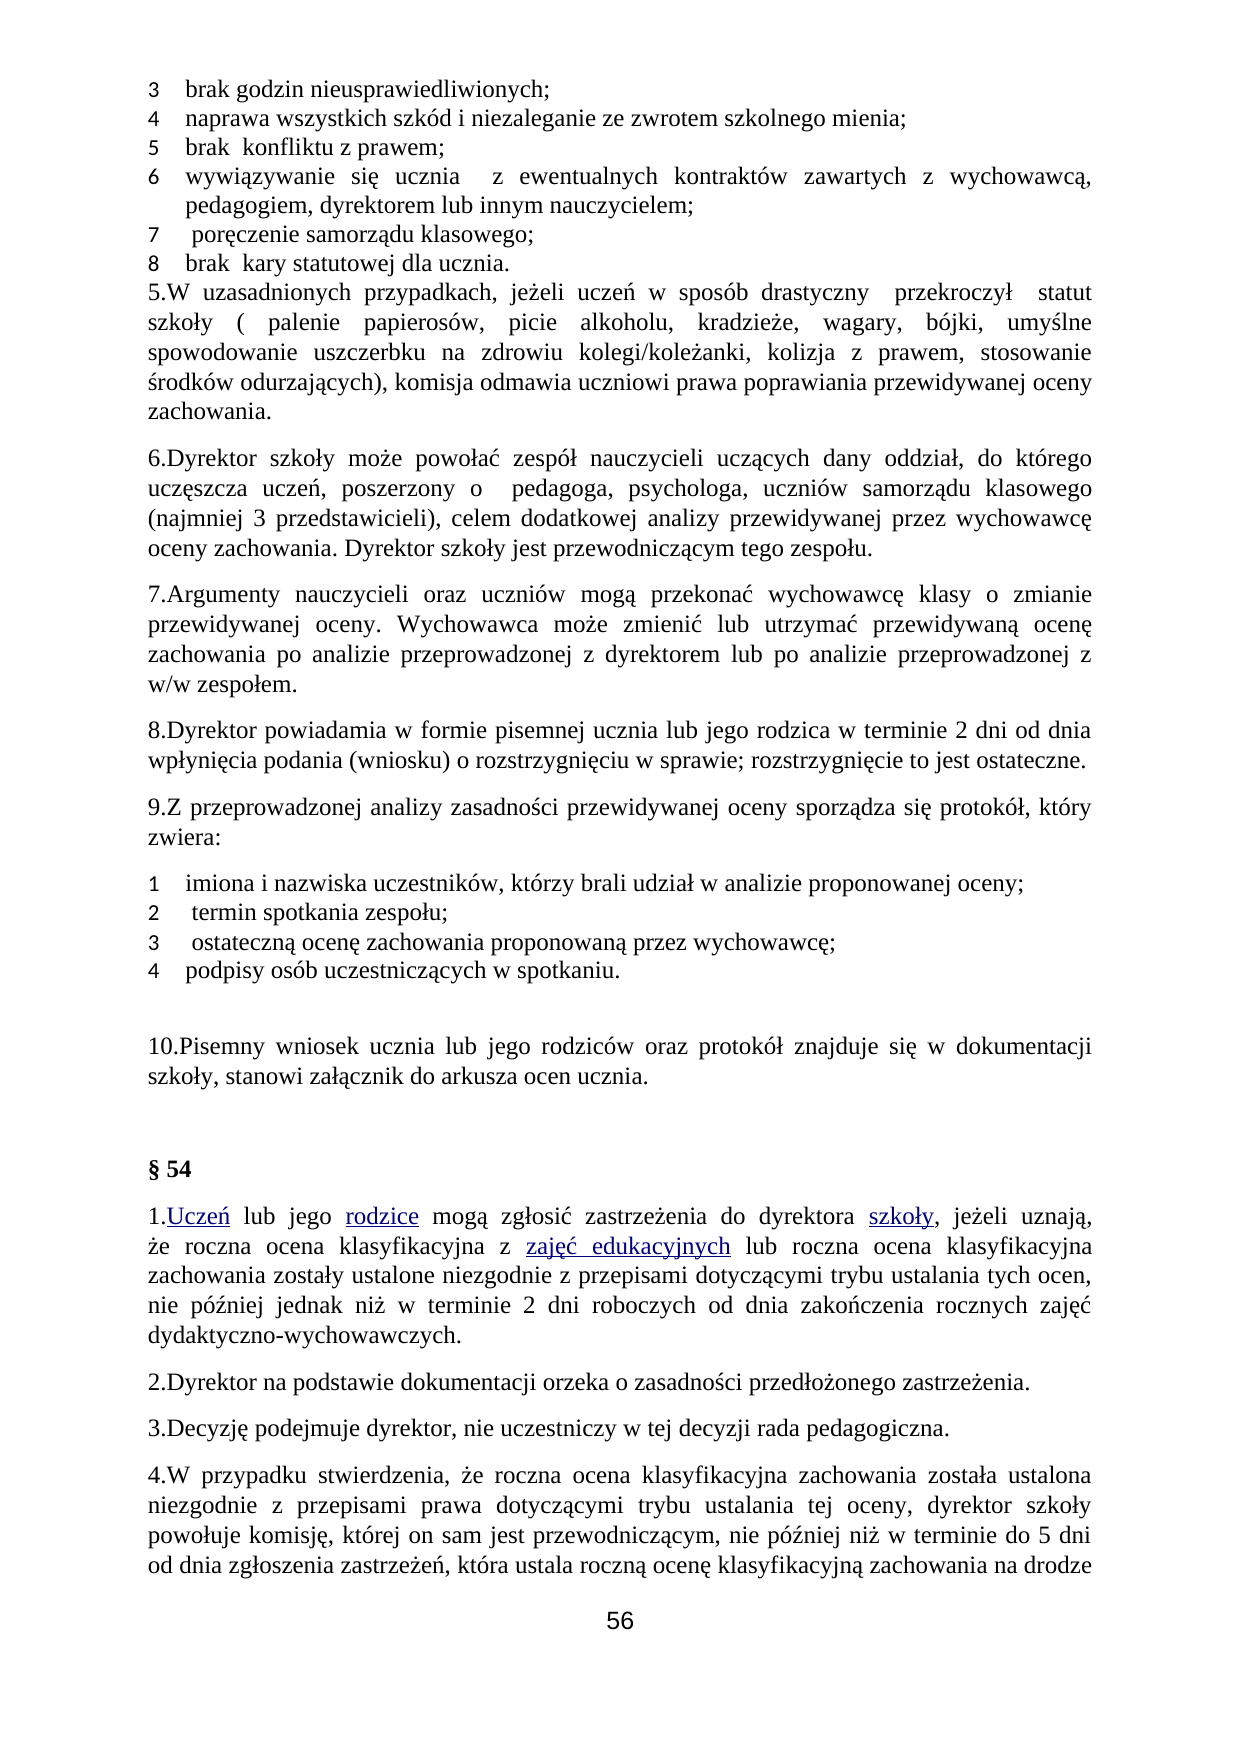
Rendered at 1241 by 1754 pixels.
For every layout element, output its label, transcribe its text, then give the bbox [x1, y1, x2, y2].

list imiona i nazwiska uczestników, którzy brali udział w analizie proponowanej oceny; [148, 868, 1093, 897]
text 8.Dyrektor powiadamia w formie pisemnej ucznia lub jego rodzica w terminie 2 dni od dnia wpłynięcia podania (wniosku) o rozstrzygnięciu w sprawie; rozstrzygnięcie to jest ostateczne. [148, 716, 1093, 774]
text 7.Argumenty nauczycieli oraz uczniów mogą przekonać wychowawcę klasy o zmianie przewidywanej oceny. Wychowawca może zmienić lub utrzymać przewidywaną ocenę zachowania po analizie przeprowadzonej z dyrektorem lub po analizie przeprowadzonej z w/w zespołem. [148, 579, 1093, 698]
list brak konfliktu z prawem; [148, 132, 1093, 161]
text 9.Z przeprowadzonej analizy zasadności przewidywanej oceny sporządza się protokół, który zwiera: [148, 792, 1093, 851]
text 5.W uzasadnionych przypadkach, jeżeli uczeń w sposób drastyczny przekroczył statut szkoły ( palenie papierosów, picie alkoholu, kradzieże, wagary, bójki, umyślne spowodowanie uszczerbku na zdrowiu kolegi/koleżanki, kolizja z prawem, stosowanie środków odurzających), komisja odmawia uczniowi prawa poprawiania przewidywanej oceny zachowania. [148, 277, 1093, 425]
text 10.Pisemny wniosek ucznia lub jego rodziców oraz protokół znajduje się w dokumentacji szkoły, stanowi załącznik do arkusza ocen ucznia. [148, 1031, 1093, 1090]
list termin spotkania zespołu; [148, 897, 1093, 927]
text 1.Uczeń lub jego rodzice mogą zgłosić zastrzeżenia do dyrektora szkoły, jeżeli uznają, że roczna ocena klasyfikacyjna z zajęć edukacyjnych lub roczna ocena klasyfikacyjna zachowania zostały ustalone niezgodnie z przepisami dotyczącymi trybu ustalania tych ocen, nie później jednak niż w terminie 2 dni roboczych od dnia zakończenia rocznych zajęć dydaktyczno-wychowawczych. [148, 1201, 1093, 1349]
list brak kary statutowej dla ucznia. [148, 248, 1093, 277]
list poręczenie samorządu klasowego; [148, 219, 1093, 248]
list wywiązywanie się ucznia z ewentualnych kontraktów zawartych z wychowawcą, pedagogiem, dyrektorem lub innym nauczycielem; [148, 161, 1093, 219]
text 2.Dyrektor na podstawie dokumentacji orzeka o zasadności przedłożonego zastrzeżenia. [148, 1367, 1093, 1396]
text 3.Decyzję podejmuje dyrektor, nie uczestniczy w tej decyzji rada pedagogiczna. [148, 1413, 1093, 1442]
text 4.W przypadku stwierdzenia, że roczna ocena klasyfikacyjna zachowania została ustalona niezgodnie z przepisami prawa dotyczącymi trybu ustalania tej oceny, dyrektor szkoły powołuje komisję, której on sam jest przewodniczącym, nie później niż w terminie do 5 dni od dnia zgłoszenia zastrzeżeń, która ustala roczną ocenę klasyfikacyjną zachowania na drodze [148, 1460, 1093, 1578]
text 6.Dyrektor szkoły może powołać zespół nauczycieli uczących dany oddział, do którego uczęszcza uczeń, poszerzony o pedagoga, psychologa, uczniów samorządu klasowego (najmniej 3 przedstawicieli), celem dodatkowej analizy przewidywanej przez wychowawcę oceny zachowania. Dyrektor szkoły jest przewodniczącym tego zespołu. [148, 443, 1093, 561]
list naprawa wszystkich szkód i niezaleganie ze zwrotem szkolnego mienia; [148, 103, 1093, 132]
list ostateczną ocenę zachowania proponowaną przez wychowawcę; [148, 927, 1093, 956]
text § 54 [148, 1154, 1093, 1183]
list brak godzin nieusprawiedliwionych; [148, 74, 1093, 103]
list podpisy osób uczestniczących w spotkaniu. [148, 956, 1093, 985]
